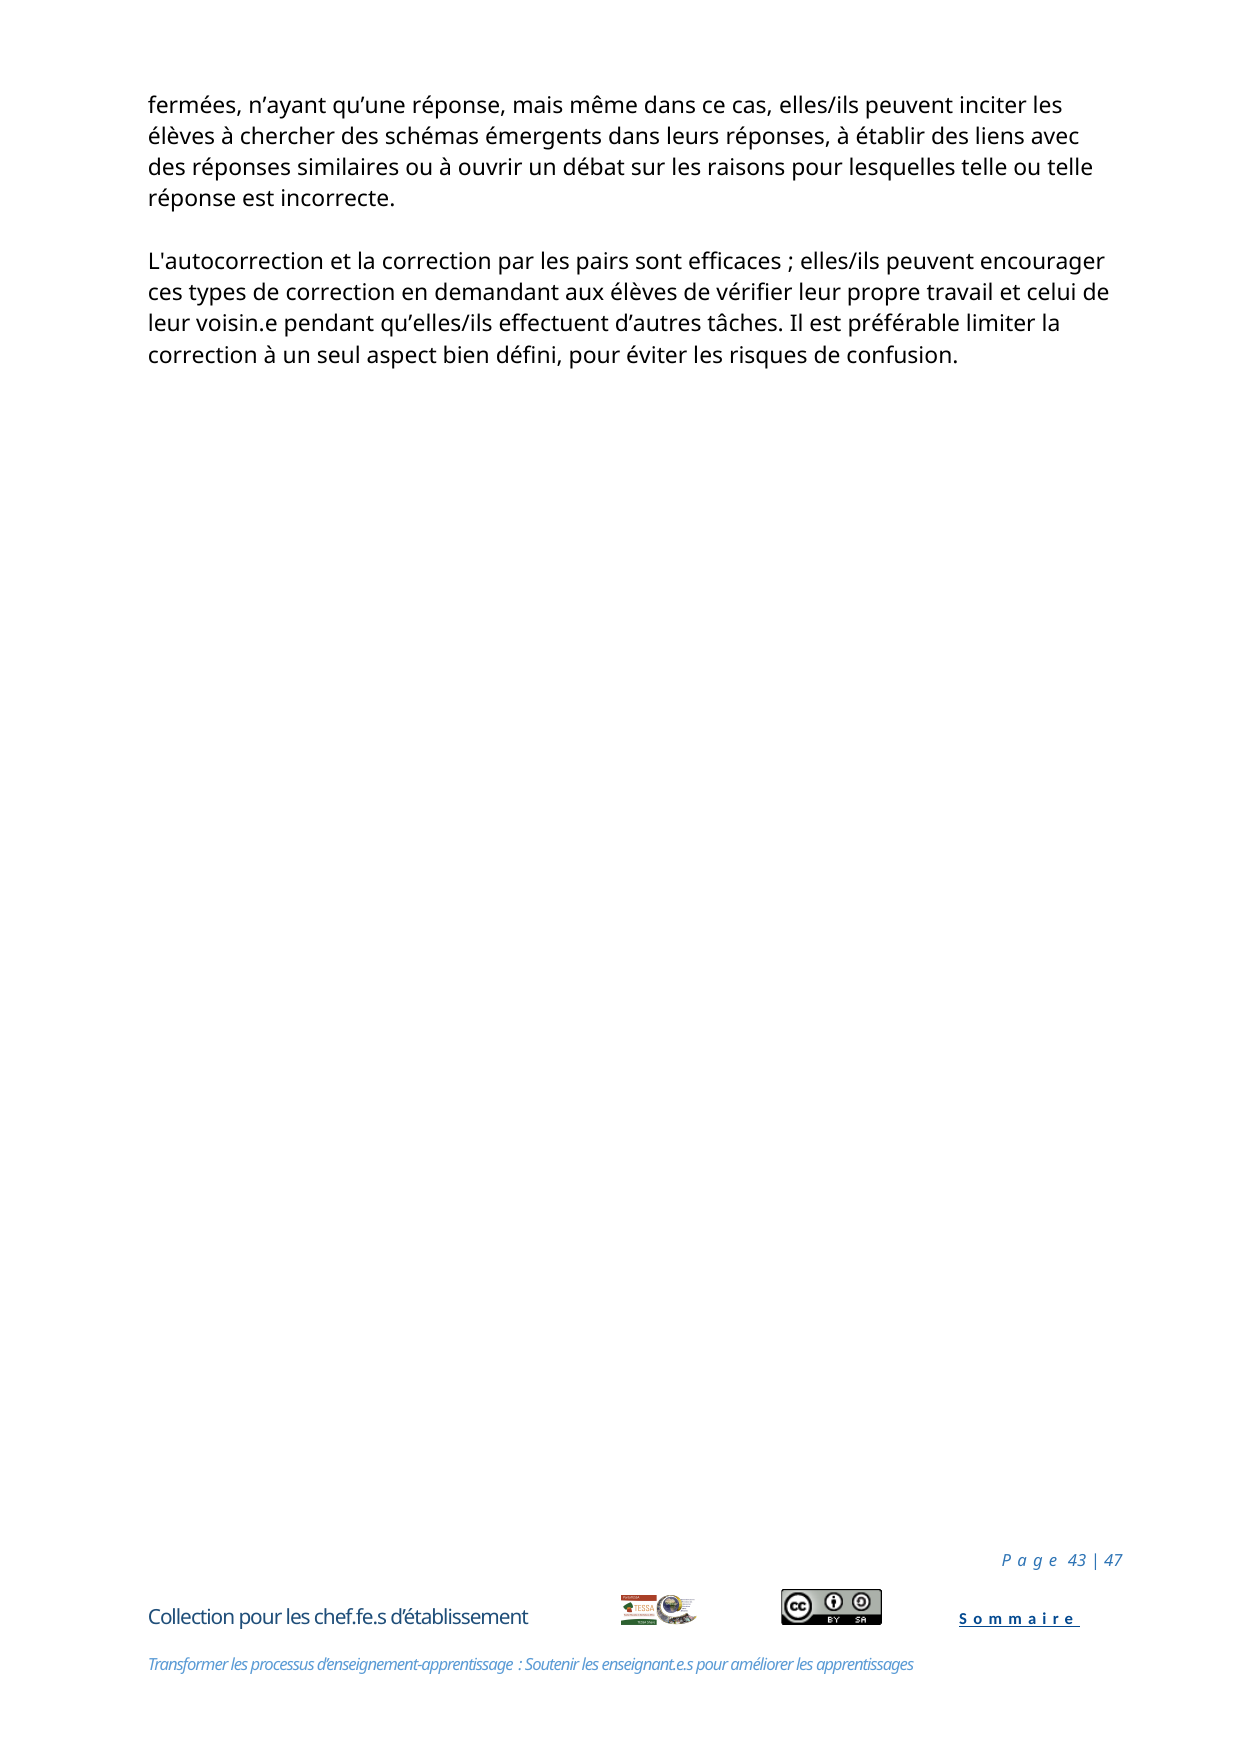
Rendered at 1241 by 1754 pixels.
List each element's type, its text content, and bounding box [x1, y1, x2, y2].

text fermées, n’ayant qu’une réponse, mais même dans ce cas, elles/ils peuvent inciter les élèves à chercher des schémas émergents dans leurs réponses, à établir des liens avec des réponses similaires ou à ouvrir un débat sur les raisons pour lesquelles telle ou telle réponse est incorrecte. L'autocorrection et la correction par les pairs sont efficaces ; elles/ils peuvent encourager ces types de correction en demandant aux élèves de vérifier leur propre travail et celui de leur voisin.e pendant qu’elles/ils effectuent d’autres tâches. Il est préférable limiter la correction à un seul aspect bien défini, pour éviter les risques de confusion. [148, 89, 1122, 370]
picture [621, 1595, 697, 1625]
picture [781, 1589, 882, 1625]
